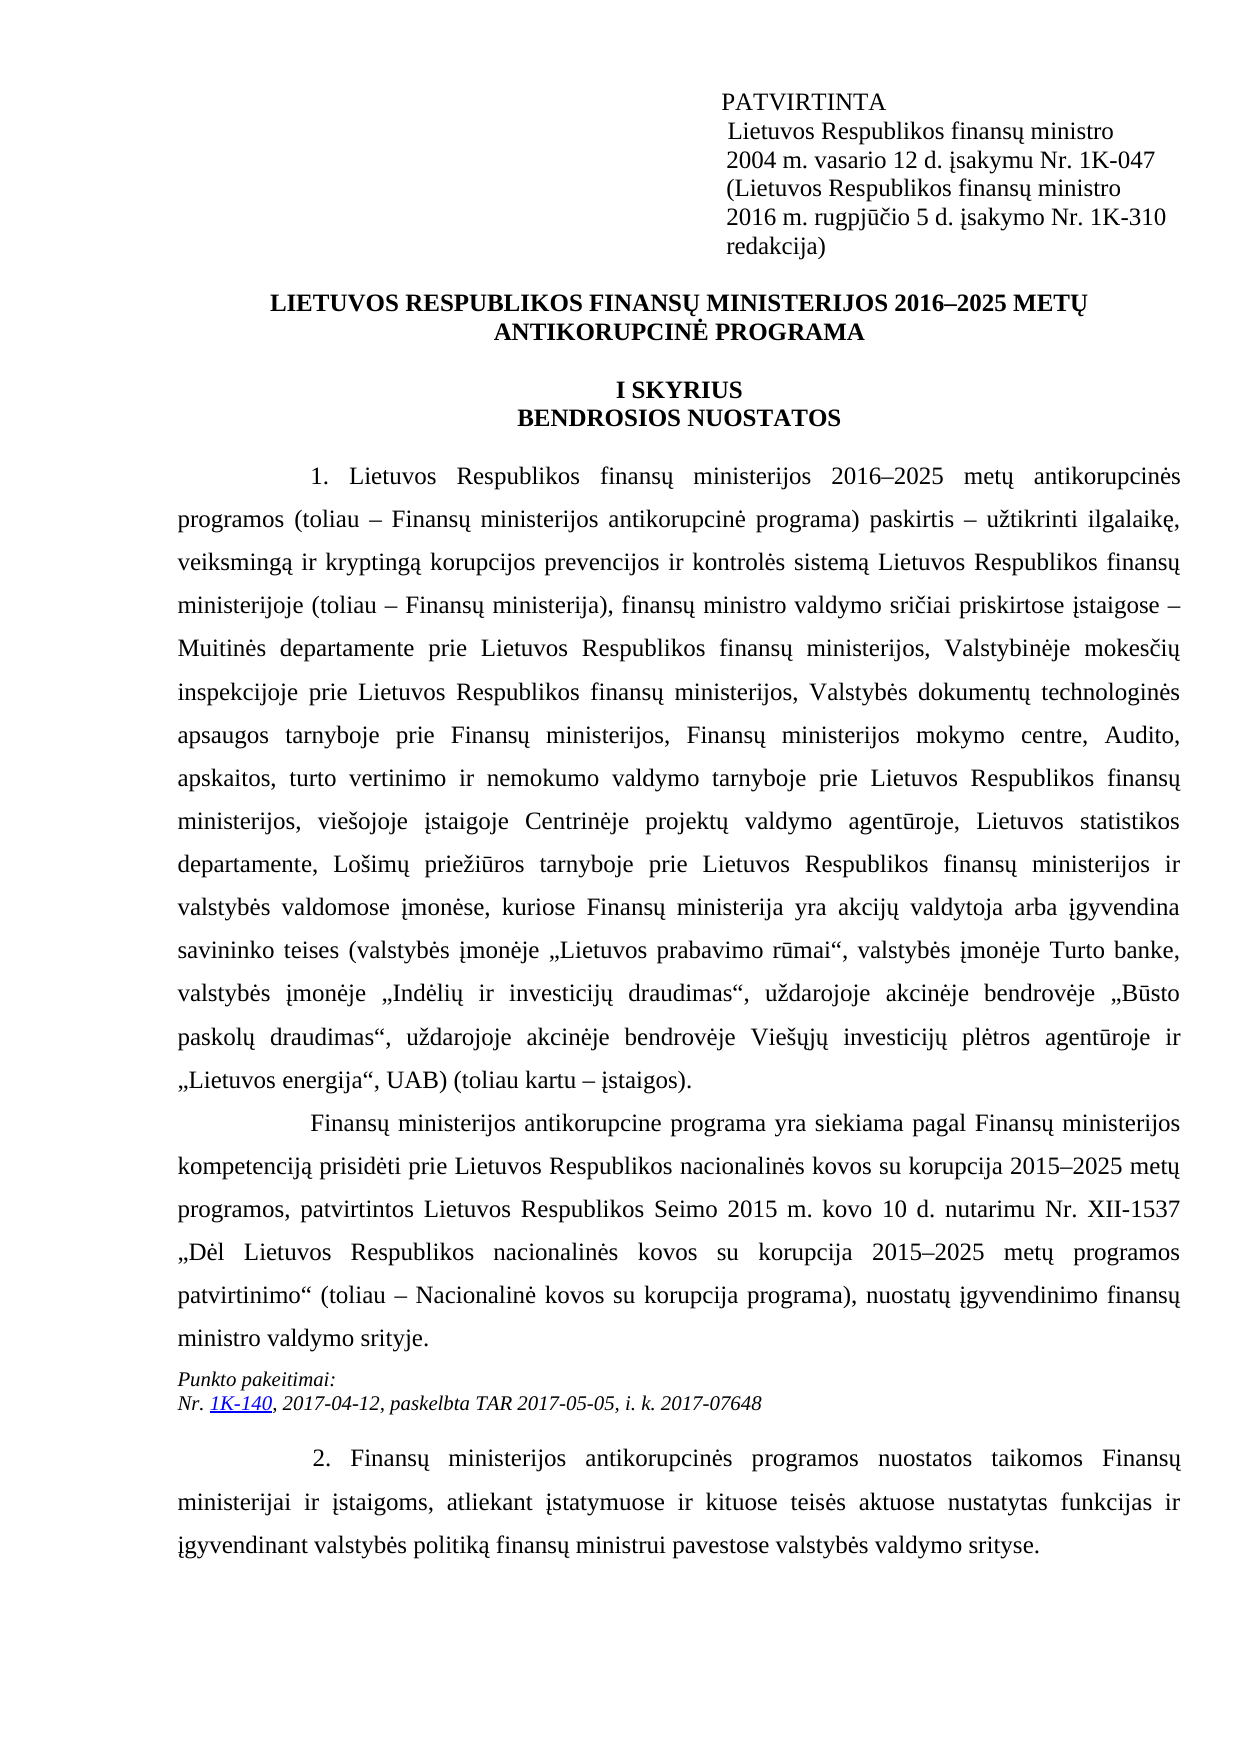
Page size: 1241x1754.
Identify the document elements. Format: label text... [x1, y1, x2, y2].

text (Lietuvos Respublikos finansų ministro [582, 173, 1181, 202]
text Nr. 1K-140, 2017-04-12, paskelbta TAR 2017-05-05, i. k. 2017-07648 [177, 1391, 1181, 1415]
text LIETUVOS RESPUBLIKOS FINANSŲ MINISTERIJOS 2016–2025 METŲ ANTIKORUPCINĖ PROGRAMA [177, 288, 1181, 346]
text I SKYRIUS [177, 375, 1181, 403]
text 1. Lietuvos Respublikos finansų ministerijos 2016–2025 metų antikorupcinės programos (toliau – Finansų ministerijos antikorupcinė programa) paskirtis – užtikrinti ilgalaikę, veiksmingą ir kryptingą korupcijos prevencijos ir kontrolės sistemą Lietuvos Respublikos finansų ministerijoje (toliau – Finansų ministerija), finansų ministro valdymo sričiai priskirtose įstaigose – Muitinės departamente prie Lietuvos Respublikos finansų ministerijos, Valstybinėje mokesčių inspekcijoje prie Lietuvos Respublikos finansų ministerijos, Valstybės dokumentų technologinės apsaugos tarnyboje prie Finansų ministerijos, Finansų ministerijos mokymo centre, Audito, apskaitos, turto vertinimo ir nemokumo valdymo tarnyboje prie Lietuvos Respublikos finansų ministerijos, viešojoje įstaigoje Centrinėje projektų valdymo agentūroje, Lietuvos statistikos departamente, Lošimų priežiūros tarnyboje prie Lietuvos Respublikos finansų ministerijos ir valstybės valdomose įmonėse, kuriose Finansų ministerija yra akcijų valdytoja arba įgyvendina savininko teises (valstybės įmonėje „Lietuvos prabavimo rūmai“, valstybės įmonėje Turto banke, valstybės įmonėje „Indėlių ir investicijų draudimas“, uždarojoje akcinėje bendrovėje „Būsto paskolų draudimas“, uždarojoje akcinėje bendrovėje Viešųjų investicijų plėtros agentūroje ir „Lietuvos energija“, UAB) (toliau kartu – įstaigos). [177, 461, 1181, 1093]
text 2. Finansų ministerijos antikorupcinės programos nuostatos taikomos Finansų ministerijai ir įstaigoms, atliekant įstatymuose ir kituose teisės aktuose nustatytas funkcijas ir įgyvendinant valstybės politiką finansų ministrui pavestose valstybės valdymo srityse. [177, 1443, 1181, 1558]
text BENDROSIOS NUOSTATOS [177, 403, 1181, 432]
text Lietuvos Respublikos finansų ministro [177, 116, 1181, 145]
text 2004 m. vasario 12 d. įsakymu Nr. 1K-047 [447, 145, 1181, 173]
text PATVIRTINTA [177, 87, 1181, 116]
text 2016 m. rugpjūčio 5 d. įsakymo Nr. 1K-310 [582, 202, 1181, 231]
text Punkto pakeitimai: [177, 1367, 1181, 1391]
text redakcija) [447, 231, 1181, 260]
text Finansų ministerijos antikorupcine programa yra siekiama pagal Finansų ministerijos kompetenciją prisidėti prie Lietuvos Respublikos nacionalinės kovos su korupcija 2015–2025 metų programos, patvirtintos Lietuvos Respublikos Seimo 2015 m. kovo 10 d. nutarimu Nr. XII-1537 „Dėl Lietuvos Respublikos nacionalinės kovos su korupcija 2015–2025 metų programos patvirtinimo“ (toliau – Nacionalinė kovos su korupcija programa), nuostatų įgyvendinimo finansų ministro valdymo srityje. [177, 1108, 1181, 1352]
